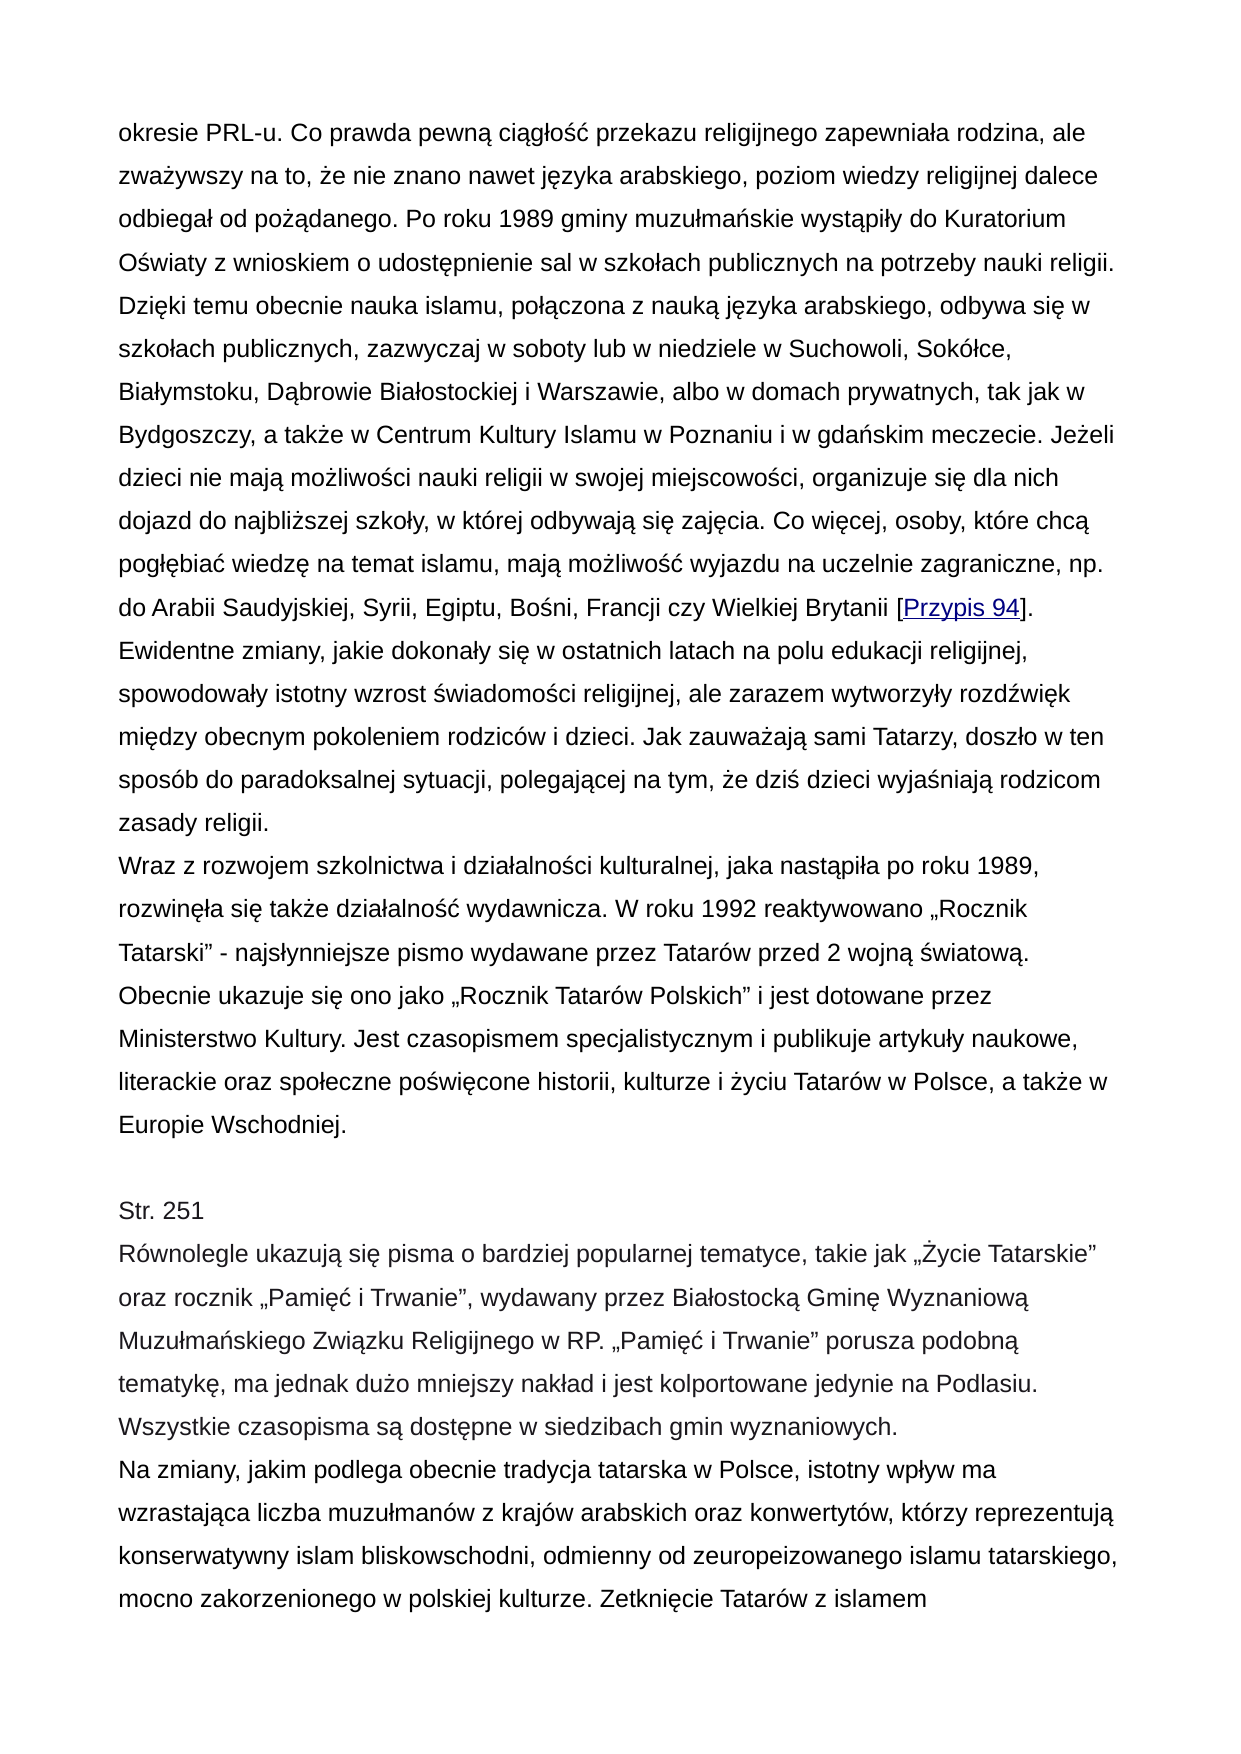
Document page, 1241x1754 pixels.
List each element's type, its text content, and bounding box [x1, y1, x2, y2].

text Str. 251 [118, 1196, 1122, 1225]
text Wraz z rozwojem szkolnictwa i działalności kulturalnej, jaka nastąpiła po roku 1989, rozwinęła się także działalność wydawnicza. W roku 1992 reaktywowano „Rocznik Tatarski” - najsłynniejsze pismo wydawane przez Tatarów przed 2 wojną światową. Obecnie ukazuje się ono jako „Rocznik Tatarów Polskich” i jest dotowane przez Ministerstwo Kultury. Jest czasopismem specjalistycznym i publikuje artykuły naukowe, literackie oraz społeczne poświęcone historii, kulturze i życiu Tatarów w Polsce, a także w Europie Wschodniej. [118, 851, 1122, 1139]
text Równolegle ukazują się pisma o bardziej popularnej tematyce, takie jak „Życie Tatarskie” oraz rocznik „Pamięć i Trwanie”, wydawany przez Białostocką Gminę Wyznaniową Muzułmańskiego Związku Religijnego w RP. „Pamięć i Trwanie” porusza podobną tematykę, ma jednak dużo mniejszy nakład i jest kolportowane jedynie na Podlasiu. Wszystkie czasopisma są dostępne w siedzibach gmin wyznaniowych. [118, 1239, 1122, 1441]
text Na zmiany, jakim podlega obecnie tradycja tatarska w Polsce, istotny wpływ ma wzrastająca liczba muzułmanów z krajów arabskich oraz konwertytów, którzy reprezentują konserwatywny islam bliskowschodni, odmienny od zeuropeizowanego islamu tatarskiego, mocno zakorzenionego w polskiej kulturze. Zetknięcie Tatarów z islamem [118, 1455, 1122, 1613]
text okresie PRL-u. Co prawda pewną ciągłość przekazu religijnego zapewniała rodzina, ale zważywszy na to, że nie znano nawet języka arabskiego, poziom wiedzy religijnej dalece odbiegał od pożądanego. Po roku 1989 gminy muzułmańskie wystąpiły do Kuratorium Oświaty z wnioskiem o udostępnienie sal w szkołach publicznych na potrzeby nauki religii. Dzięki temu obecnie nauka islamu, połączona z nauką języka arabskiego, odbywa się w szkołach publicznych, zazwyczaj w soboty lub w niedziele w Suchowoli, Sokółce, Białymstoku, Dąbrowie Białostockiej i Warszawie, albo w domach prywatnych, tak jak w Bydgoszczy, a także w Centrum Kultury Islamu w Poznaniu i w gdańskim meczecie. Jeżeli dzieci nie mają możliwości nauki religii w swojej miejscowości, organizuje się dla nich dojazd do najbliższej szkoły, w której odbywają się zajęcia. Co więcej, osoby, które chcą pogłębiać wiedzę na temat islamu, mają możliwość wyjazdu na uczelnie zagraniczne, np. do Arabii Saudyjskiej, Syrii, Egiptu, Bośni, Francji czy Wielkiej Brytanii [Przypis 94]. Ewidentne zmiany, jakie dokonały się w ostatnich latach na polu edukacji religijnej, spowodowały istotny wzrost świadomości religijnej, ale zarazem wytworzyły rozdźwięk między obecnym pokoleniem rodziców i dzieci. Jak zauważają sami Tatarzy, doszło w ten sposób do paradoksalnej sytuacji, polegającej na tym, że dziś dzieci wyjaśniają rodzicom zasady religii. [118, 118, 1122, 837]
